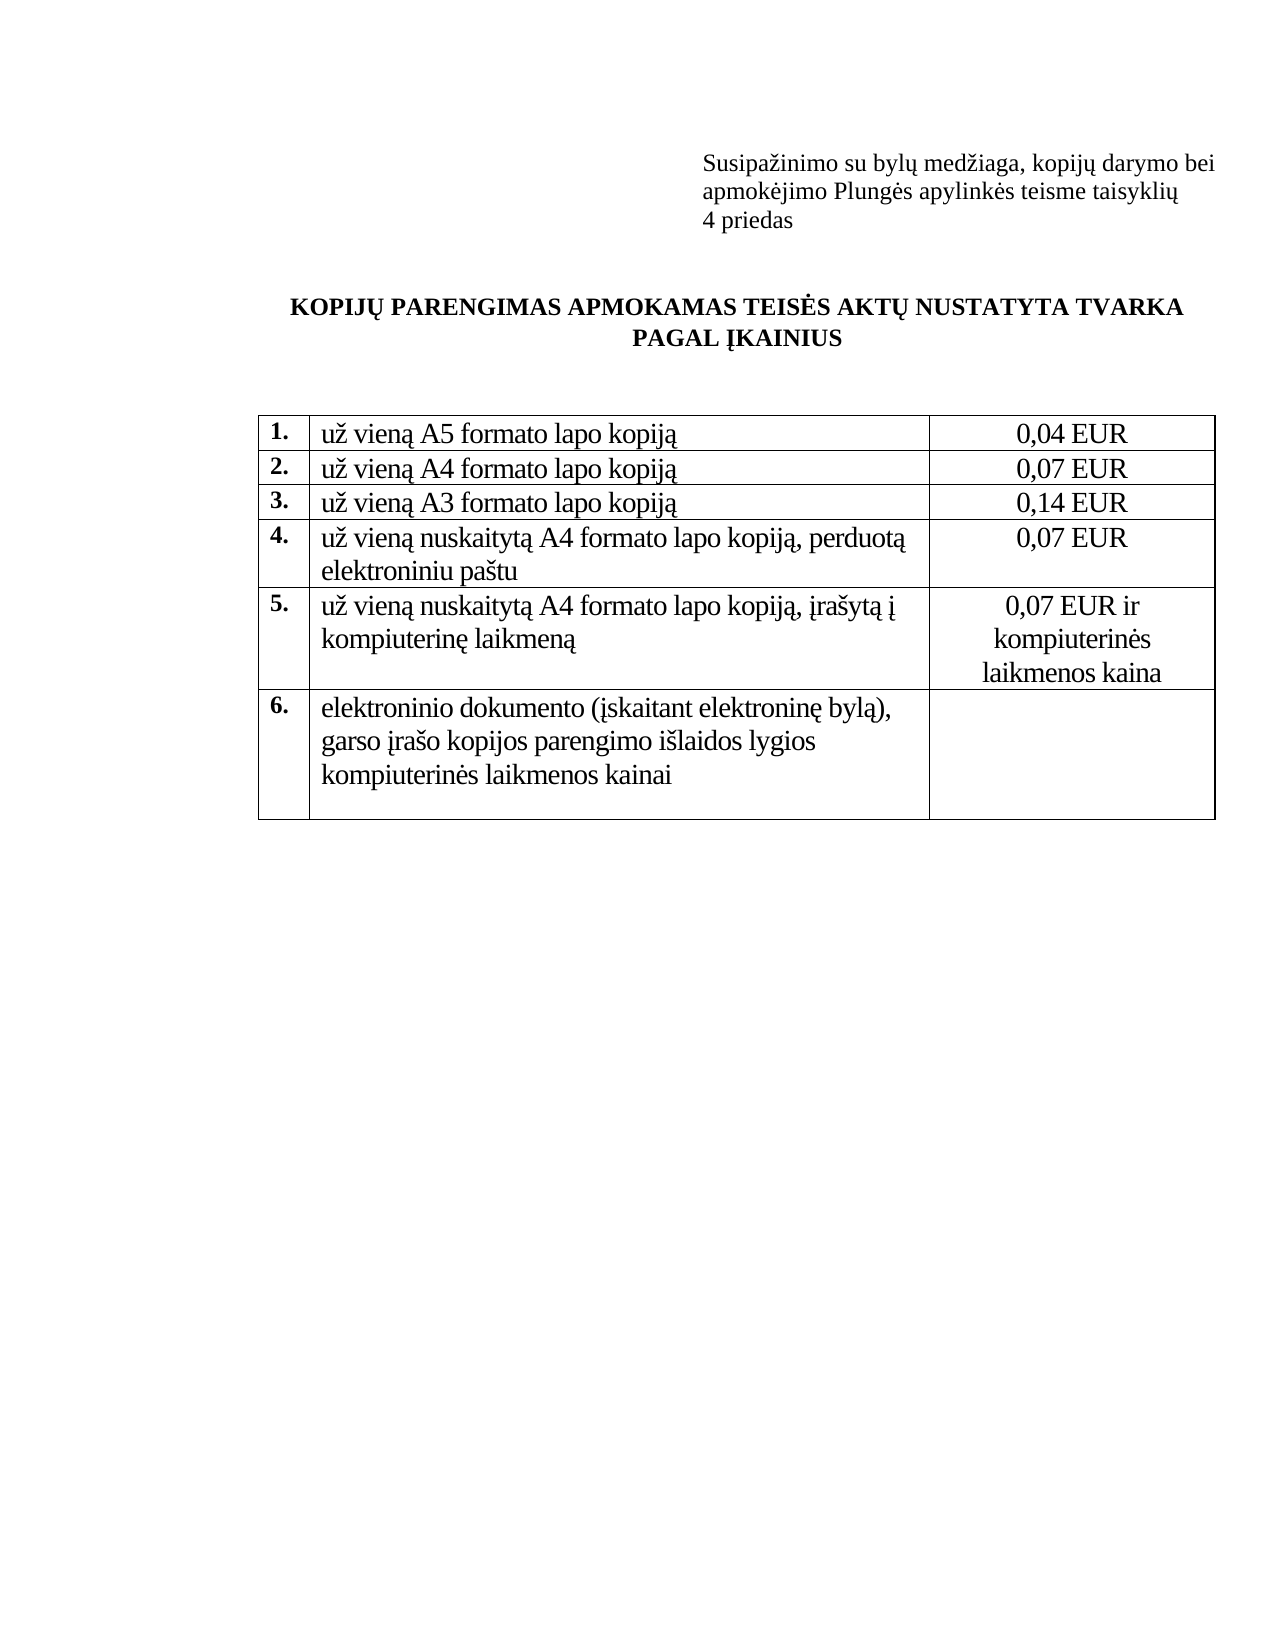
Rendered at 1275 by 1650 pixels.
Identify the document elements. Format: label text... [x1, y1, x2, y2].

table_cell 4. [259, 520, 309, 587]
table_cell elektroninio dokumento (įskaitant elektroninę bylą), garso įrašo kopijos parengimo išlaidos lygios kompiuterinės laikmenos kainai [310, 690, 929, 819]
text Kopijų parengimas apmokamaS teisės aktų nustatyta tvarka pagal įkainius [258, 292, 1216, 352]
table_cell 2. [259, 451, 309, 484]
table_cell 5. [259, 588, 309, 689]
table_cell 0,14 EUR [930, 485, 1214, 519]
table_cell 0,07 EUR [930, 520, 1214, 587]
table_header 0,04 EUR [930, 416, 1214, 450]
text apmokėjimo Plungės apylinkės teisme taisyklių [702, 176, 1216, 205]
table_cell už vieną A4 formato lapo kopiją [310, 451, 929, 484]
table_header už vieną A5 formato lapo kopiją [310, 416, 929, 450]
table_cell 0,07 EUR [930, 451, 1214, 484]
table_header 1. [259, 416, 309, 450]
table_cell 6. [259, 690, 309, 819]
table_cell [930, 690, 1214, 819]
table_cell 0,07 EUR ir kompiuterinės laikmenos kaina [930, 588, 1214, 689]
table_cell už vieną nuskaitytą A4 formato lapo kopiją, įrašytą į kompiuterinę laikmeną [310, 588, 929, 689]
text Susipažinimo su bylų medžiaga, kopijų darymo bei [702, 148, 1216, 176]
table_cell už vieną nuskaitytą A4 formato lapo kopiją, perduotą elektroniniu paštu [310, 520, 929, 587]
table_cell 3. [259, 485, 309, 519]
text 4 priedas [694, 205, 1216, 234]
table_cell už vieną A3 formato lapo kopiją [310, 485, 929, 519]
